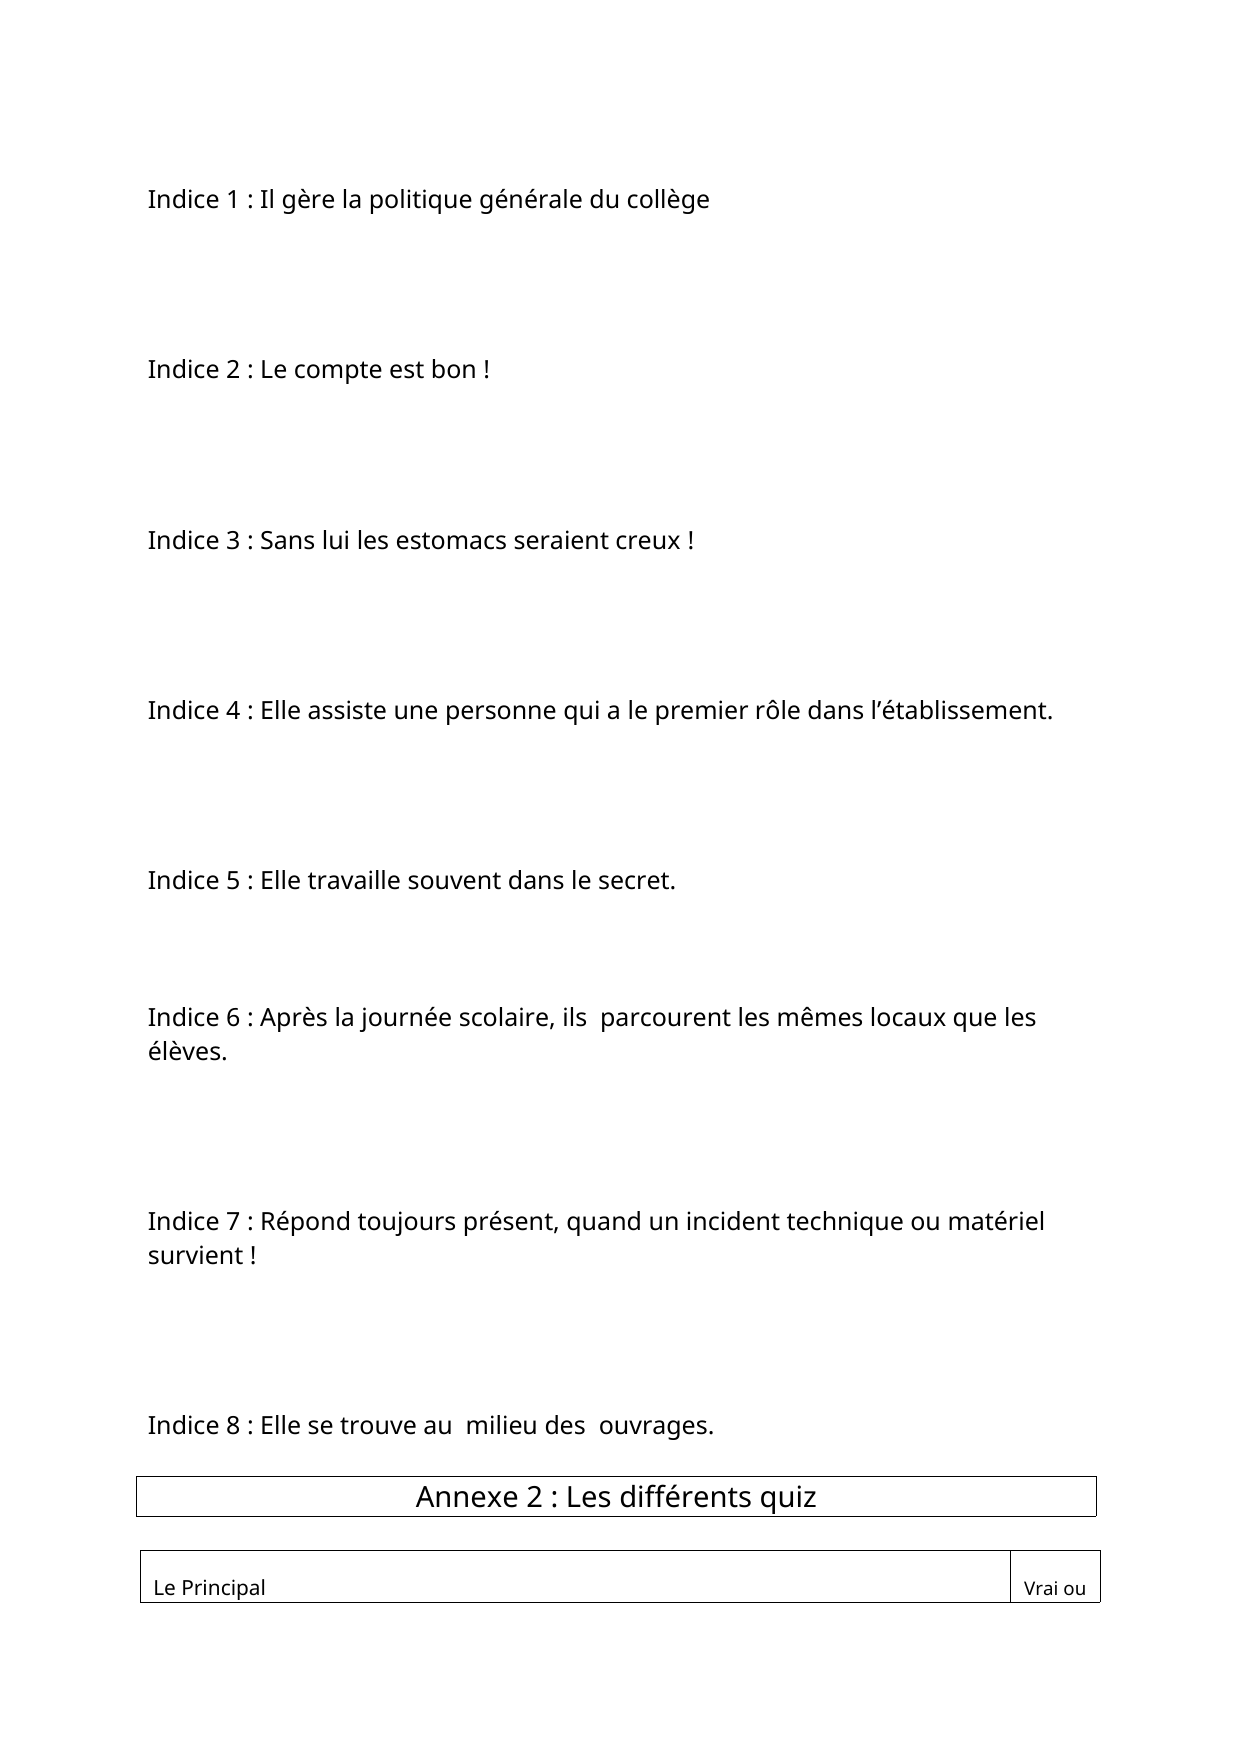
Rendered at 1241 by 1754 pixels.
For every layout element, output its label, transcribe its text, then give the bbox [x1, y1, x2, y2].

table_header Vrai ou [1011, 1551, 1100, 1602]
text Indice 4 : Elle assiste une personne qui a le premier rôle dans l’établissement. [148, 693, 1093, 727]
table_header Le Principal [141, 1551, 1010, 1602]
text Indice 5 : Elle travaille souvent dans le secret. [148, 863, 1093, 897]
text Indice 1 : Il gère la politique générale du collège [148, 182, 1093, 216]
text Indice 3 : Sans lui les estomacs seraient creux ! [148, 522, 1093, 556]
text Indice 2 : Le compte est bon ! [148, 352, 1093, 386]
text Indice 8 : Elle se trouve au milieu des ouvrages. [148, 1408, 1093, 1442]
table_header Annexe 2 : Les différents quiz [137, 1477, 1096, 1516]
text Indice 7 : Répond toujours présent, quand un incident technique ou matériel survient ! [148, 1203, 1093, 1272]
text Indice 6 : Après la journée scolaire, ils parcourent les mêmes locaux que les élèves. [148, 999, 1093, 1067]
